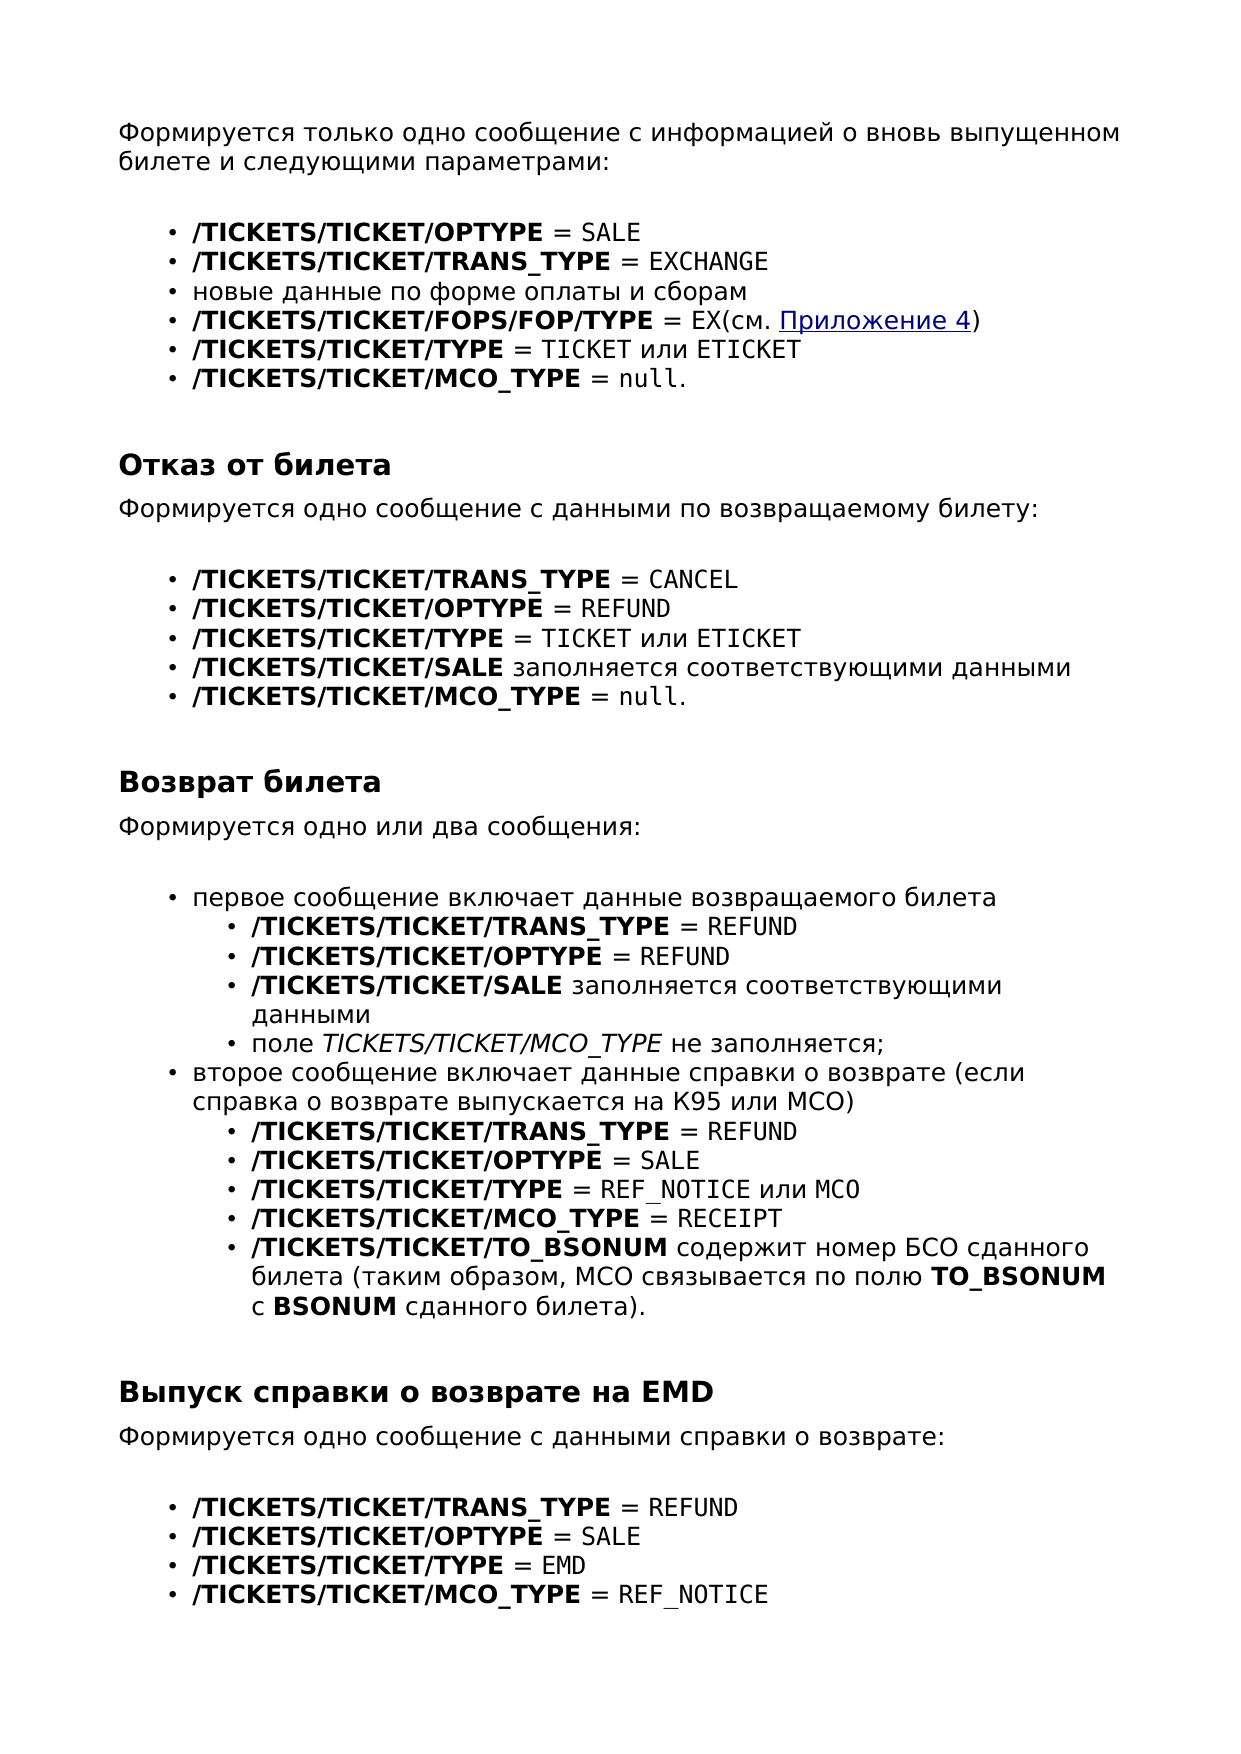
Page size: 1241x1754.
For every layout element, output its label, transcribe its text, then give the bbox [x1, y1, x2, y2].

list /TICKETS/TICKET/OPTYPE = REFUND [177, 595, 1122, 624]
subtitle Возврат билета [118, 766, 1122, 800]
list /TICKETS/TICKET/FOPS/FOP/TYPE = EX(см. Приложение 4) [177, 306, 1122, 335]
list второе сообщение включает данные справки о возврате (если справка о возврате выпускается на К95 или MCO) [177, 1058, 1122, 1117]
subtitle Выпуск справки о возврате на EMD [118, 1375, 1122, 1409]
list /TICKETS/TICKET/MCO_TYPE = null. [177, 364, 1122, 393]
list /TICKETS/TICKET/SALE заполняется соответствующими данными [236, 971, 1122, 1029]
subtitle Отказ от билета [118, 448, 1122, 482]
list /TICKETS/TICKET/TYPE = EMD [177, 1551, 1122, 1581]
list /TICKETS/TICKET/TRANS_TYPE = REFUND [236, 1117, 1122, 1146]
list /TICKETS/TICKET/TRANS_TYPE = СANCEL [177, 566, 1122, 595]
list первое сообщение включает данные возвращаемого билета [177, 883, 1122, 913]
list /TICKETS/TICKET/TRANS_TYPE = REFUND [236, 913, 1122, 942]
list /TICKETS/TICKET/TYPE = REF_NOTICE или MCO [236, 1175, 1122, 1204]
list /TICKETS/TICKET/OPTYPE = SALE [177, 218, 1122, 248]
list /TICKETS/TICKET/OPTYPE = SALE [177, 1522, 1122, 1551]
text Формируется только одно сообщение с информацией о вновь выпущенном билете и следующими параметрами: [118, 118, 1122, 176]
list /TICKETS/TICKET/OPTYPE = REFUND [236, 942, 1122, 971]
text Формируется одно или два сообщения: [118, 812, 1122, 841]
list /TICKETS/TICKET/TRANS_TYPE = EXCHANGE [177, 248, 1122, 277]
list новые данные по форме оплаты и сборам [177, 277, 1122, 306]
list /TICKETS/TICKET/MCO_TYPE = REF_NOTICE [177, 1581, 1122, 1610]
list поле TICKETS/TICKET/MCO_TYPE не заполняется; [236, 1029, 1122, 1058]
text Формируется одно сообщение с данными по возвращаемому билету: [118, 494, 1122, 523]
list /TICKETS/TICKET/TRANS_TYPE = REFUND [177, 1493, 1122, 1522]
list /TICKETS/TICKET/OPTYPE = SALE [236, 1146, 1122, 1175]
list /TICKETS/TICKET/TO_BSONUM содержит номер БСО сданного билета (таким образом, МСО связывается по полю TO_BSONUM с BSONUM сданного билета). [236, 1233, 1122, 1321]
list /TICKETS/TICKET/TYPE = TICKET или ETICKET [177, 335, 1122, 364]
text Формируется одно сообщение с данными справки о возврате: [118, 1422, 1122, 1451]
list /TICKETS/TICKET/SALE заполняется соответствующими данными [177, 653, 1122, 682]
list /TICKETS/TICKET/TYPE = TICKET или ETICKET [177, 624, 1122, 653]
list /TICKETS/TICKET/MCO_TYPE = null. [177, 682, 1122, 711]
list /TICKETS/TICKET/MCO_TYPE = RECEIPT [236, 1204, 1122, 1233]
